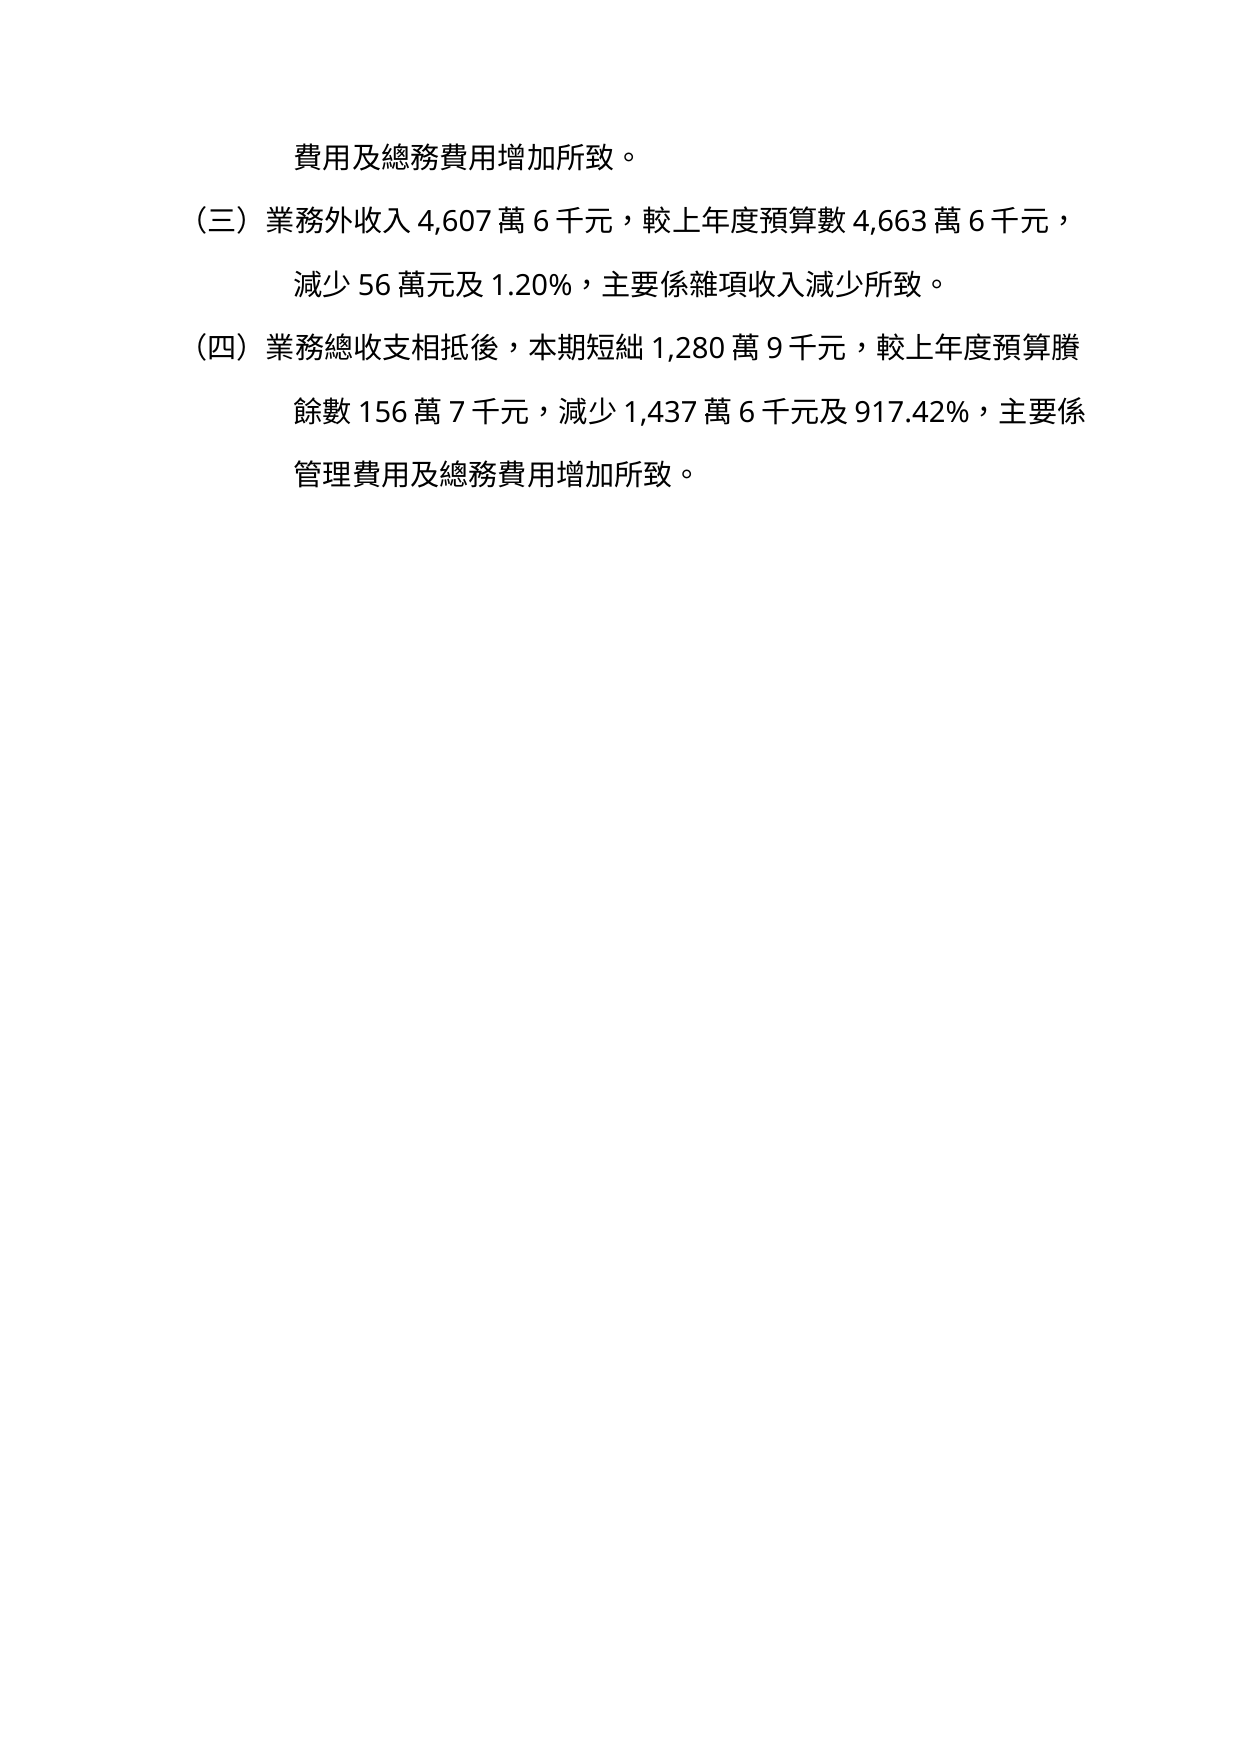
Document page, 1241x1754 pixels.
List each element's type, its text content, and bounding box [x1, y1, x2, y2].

text （四）業務總收支相抵後，本期短絀1,280萬9千元，較上年度預算賸餘數156萬7千元，減少1,437萬6千元及917.42%，主要係管理費用及總務費用增加所致。 [148, 325, 1093, 494]
text 費用及總務費用增加所致。 [148, 134, 1093, 177]
text （三）業務外收入4,607萬6千元，較上年度預算數4,663萬6千元，減少56萬元及1.20%，主要係雜項收入減少所致。 [148, 198, 1093, 304]
